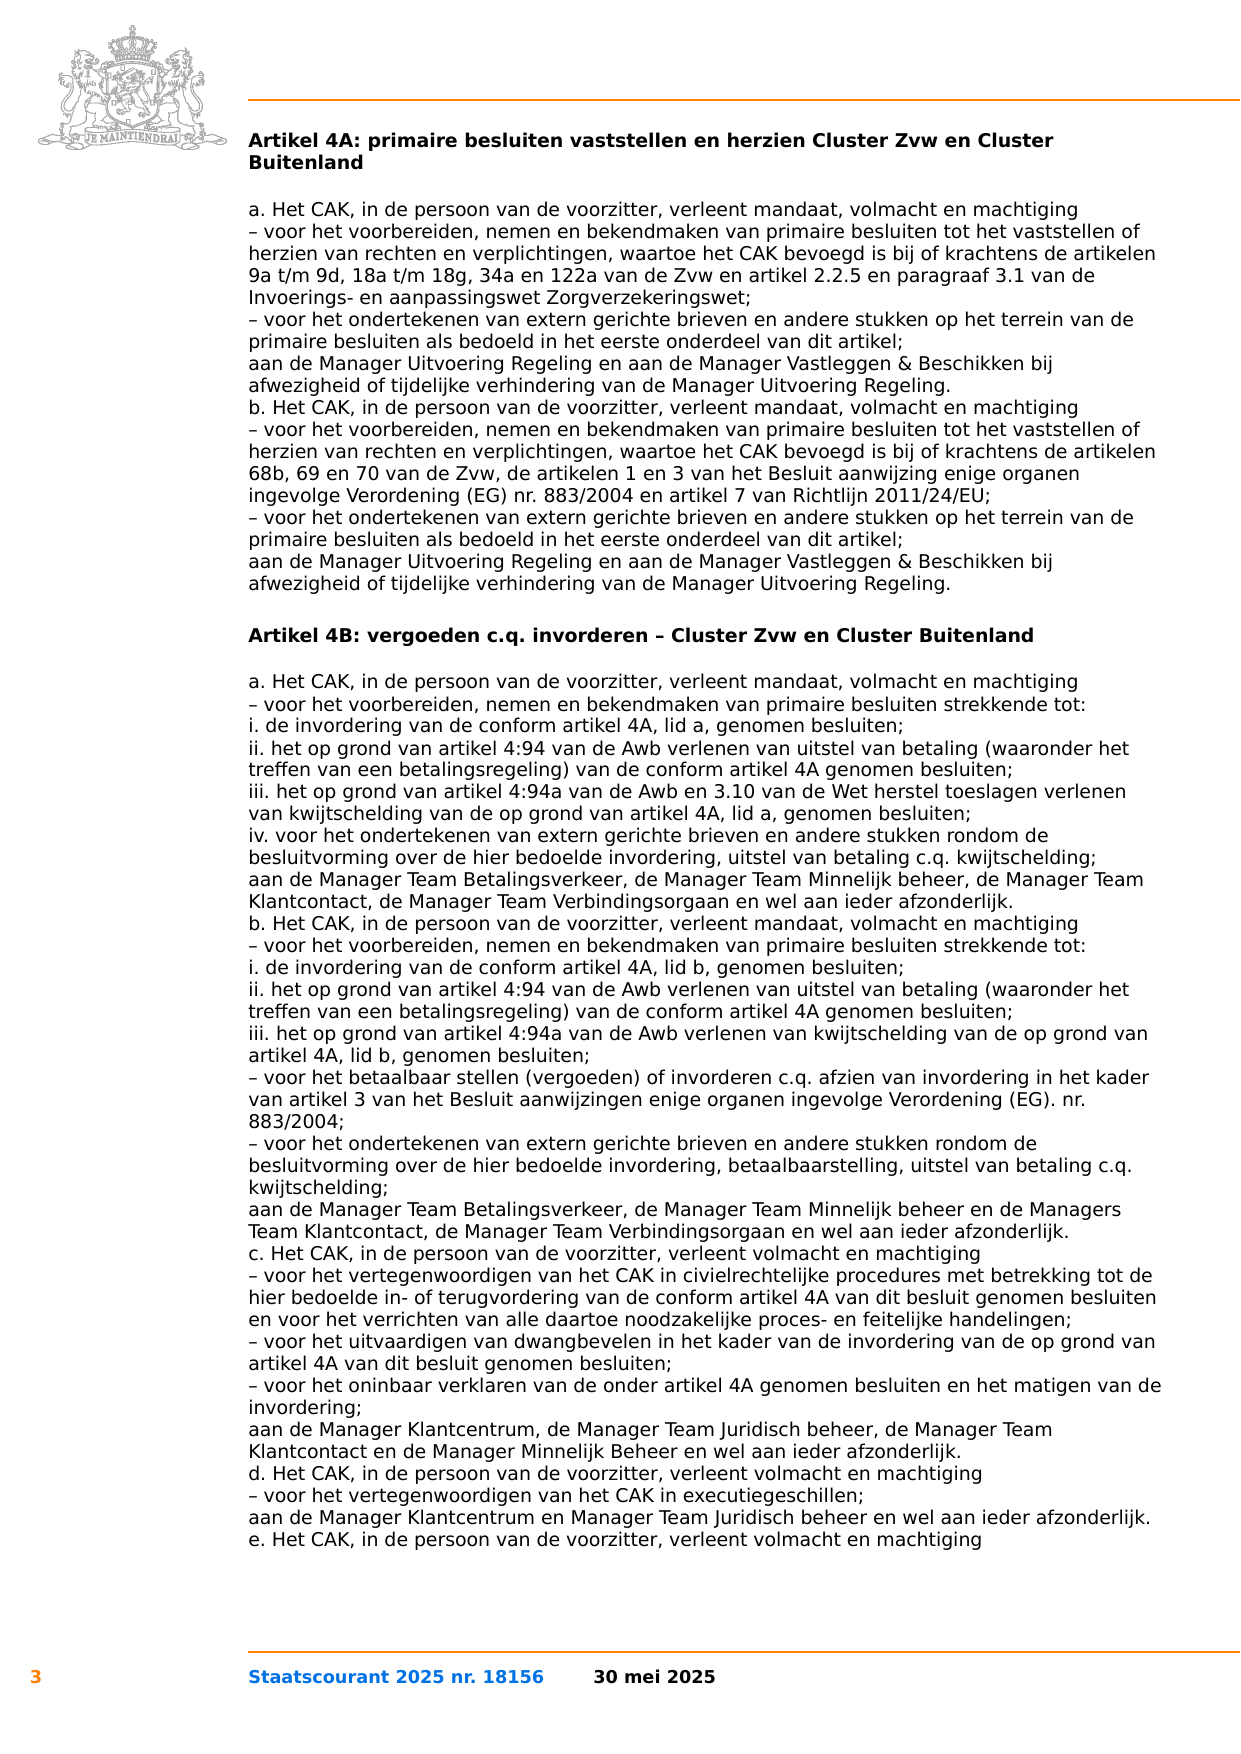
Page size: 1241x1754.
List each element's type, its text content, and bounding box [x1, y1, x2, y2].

text – voor het ondertekenen van extern gerichte brieven en andere stukken rondom de besluitvorming over de hier bedoelde invordering, betaalbaarstelling, uitstel van betaling c.q. kwijtschelding; [248, 1133, 1163, 1199]
text ii. het op grond van artikel 4:94 van de Awb verlenen van uitstel van betaling (waaronder het treffen van een betalingsregeling) van de conform artikel 4A genomen besluiten; [248, 979, 1163, 1023]
text – voor het uitvaardigen van dwangbevelen in het kader van de invordering van de op grond van artikel 4A van dit besluit genomen besluiten; [248, 1331, 1163, 1375]
text b. Het CAK, in de persoon van de voorzitter, verleent mandaat, volmacht en machtiging [248, 397, 1163, 419]
text – voor het voorbereiden, nemen en bekendmaken van primaire besluiten strekkende tot: [248, 935, 1163, 957]
text i. de invordering van de conform artikel 4A, lid b, genomen besluiten; [248, 957, 1163, 979]
text c. Het CAK, in de persoon van de voorzitter, verleent volmacht en machtiging [248, 1243, 1163, 1265]
text aan de Manager Klantcentrum en Manager Team Juridisch beheer en wel aan ieder afzonderlijk. [248, 1507, 1163, 1529]
picture [38, 25, 227, 150]
text e. Het CAK, in de persoon van de voorzitter, verleent volmacht en machtiging [248, 1529, 1163, 1551]
text – voor het voorbereiden, nemen en bekendmaken van primaire besluiten tot het vaststellen of herzien van rechten en verplichtingen, waartoe het CAK bevoegd is bij of krachtens de artikelen 68b, 69 en 70 van de Zvw, de artikelen 1 en 3 van het Besluit aanwijzing enige organen ingevolge Verordening (EG) nr. 883/2004 en artikel 7 van Richtlijn 2011/24/EU; [248, 419, 1163, 507]
text a. Het CAK, in de persoon van de voorzitter, verleent mandaat, volmacht en machtiging [248, 199, 1163, 221]
text b. Het CAK, in de persoon van de voorzitter, verleent mandaat, volmacht en machtiging [248, 913, 1163, 935]
text iv. voor het ondertekenen van extern gerichte brieven en andere stukken rondom de besluitvorming over de hier bedoelde invordering, uitstel van betaling c.q. kwijtschelding; [248, 825, 1163, 869]
text – voor het ondertekenen van extern gerichte brieven en andere stukken op het terrein van de primaire besluiten als bedoeld in het eerste onderdeel van dit artikel; [248, 309, 1163, 353]
text aan de Manager Uitvoering Regeling en aan de Manager Vastleggen & Beschikken bij afwezigheid of tijdelijke verhindering van de Manager Uitvoering Regeling. [248, 353, 1163, 397]
subtitle Artikel 4B: vergoeden c.q. invorderen – Cluster Zvw en Cluster Buitenland [248, 624, 1163, 646]
text – voor het betaalbaar stellen (vergoeden) of invorderen c.q. afzien van invordering in het kader van artikel 3 van het Besluit aanwijzingen enige organen ingevolge Verordening (EG). nr. 883/2004; [248, 1067, 1163, 1133]
text d. Het CAK, in de persoon van de voorzitter, verleent volmacht en machtiging [248, 1463, 1163, 1485]
text aan de Manager Team Betalingsverkeer, de Manager Team Minnelijk beheer en de Managers Team Klantcontact, de Manager Team Verbindingsorgaan en wel aan ieder afzonderlijk. [248, 1199, 1163, 1243]
text aan de Manager Team Betalingsverkeer, de Manager Team Minnelijk beheer, de Manager Team Klantcontact, de Manager Team Verbindingsorgaan en wel aan ieder afzonderlijk. [248, 869, 1163, 913]
text aan de Manager Klantcentrum, de Manager Team Juridisch beheer, de Manager Team Klantcontact en de Manager Minnelijk Beheer en wel aan ieder afzonderlijk. [248, 1419, 1163, 1463]
text ii. het op grond van artikel 4:94 van de Awb verlenen van uitstel van betaling (waaronder het treffen van een betalingsregeling) van de conform artikel 4A genomen besluiten; [248, 737, 1163, 781]
text – voor het vertegenwoordigen van het CAK in civielrechtelijke procedures met betrekking tot de hier bedoelde in- of terugvordering van de conform artikel 4A van dit besluit genomen besluiten en voor het verrichten van alle daartoe noodzakelijke proces- en feitelijke handelingen; [248, 1265, 1163, 1331]
text iii. het op grond van artikel 4:94a van de Awb verlenen van kwijtschelding van de op grond van artikel 4A, lid b, genomen besluiten; [248, 1023, 1163, 1067]
text – voor het voorbereiden, nemen en bekendmaken van primaire besluiten tot het vaststellen of herzien van rechten en verplichtingen, waartoe het CAK bevoegd is bij of krachtens de artikelen 9a t/m 9d, 18a t/m 18g, 34a en 122a van de Zvw en artikel 2.2.5 en paragraaf 3.1 van de Invoerings- en aanpassingswet Zorgverzekeringswet; [248, 221, 1163, 309]
text aan de Manager Uitvoering Regeling en aan de Manager Vastleggen & Beschikken bij afwezigheid of tijdelijke verhindering van de Manager Uitvoering Regeling. [248, 551, 1163, 594]
subtitle Artikel 4A: primaire besluiten vaststellen en herzien Cluster Zvw en Cluster Buitenland [248, 130, 1163, 174]
text – voor het voorbereiden, nemen en bekendmaken van primaire besluiten strekkende tot: [248, 693, 1163, 715]
text a. Het CAK, in de persoon van de voorzitter, verleent mandaat, volmacht en machtiging [248, 671, 1163, 693]
text – voor het ondertekenen van extern gerichte brieven en andere stukken op het terrein van de primaire besluiten als bedoeld in het eerste onderdeel van dit artikel; [248, 507, 1163, 551]
text i. de invordering van de conform artikel 4A, lid a, genomen besluiten; [248, 715, 1163, 737]
text – voor het vertegenwoordigen van het CAK in executiegeschillen; [248, 1485, 1163, 1507]
text – voor het oninbaar verklaren van de onder artikel 4A genomen besluiten en het matigen van de invordering; [248, 1375, 1163, 1419]
text iii. het op grond van artikel 4:94a van de Awb en 3.10 van de Wet herstel toeslagen verlenen van kwijtschelding van de op grond van artikel 4A, lid a, genomen besluiten; [248, 781, 1163, 825]
